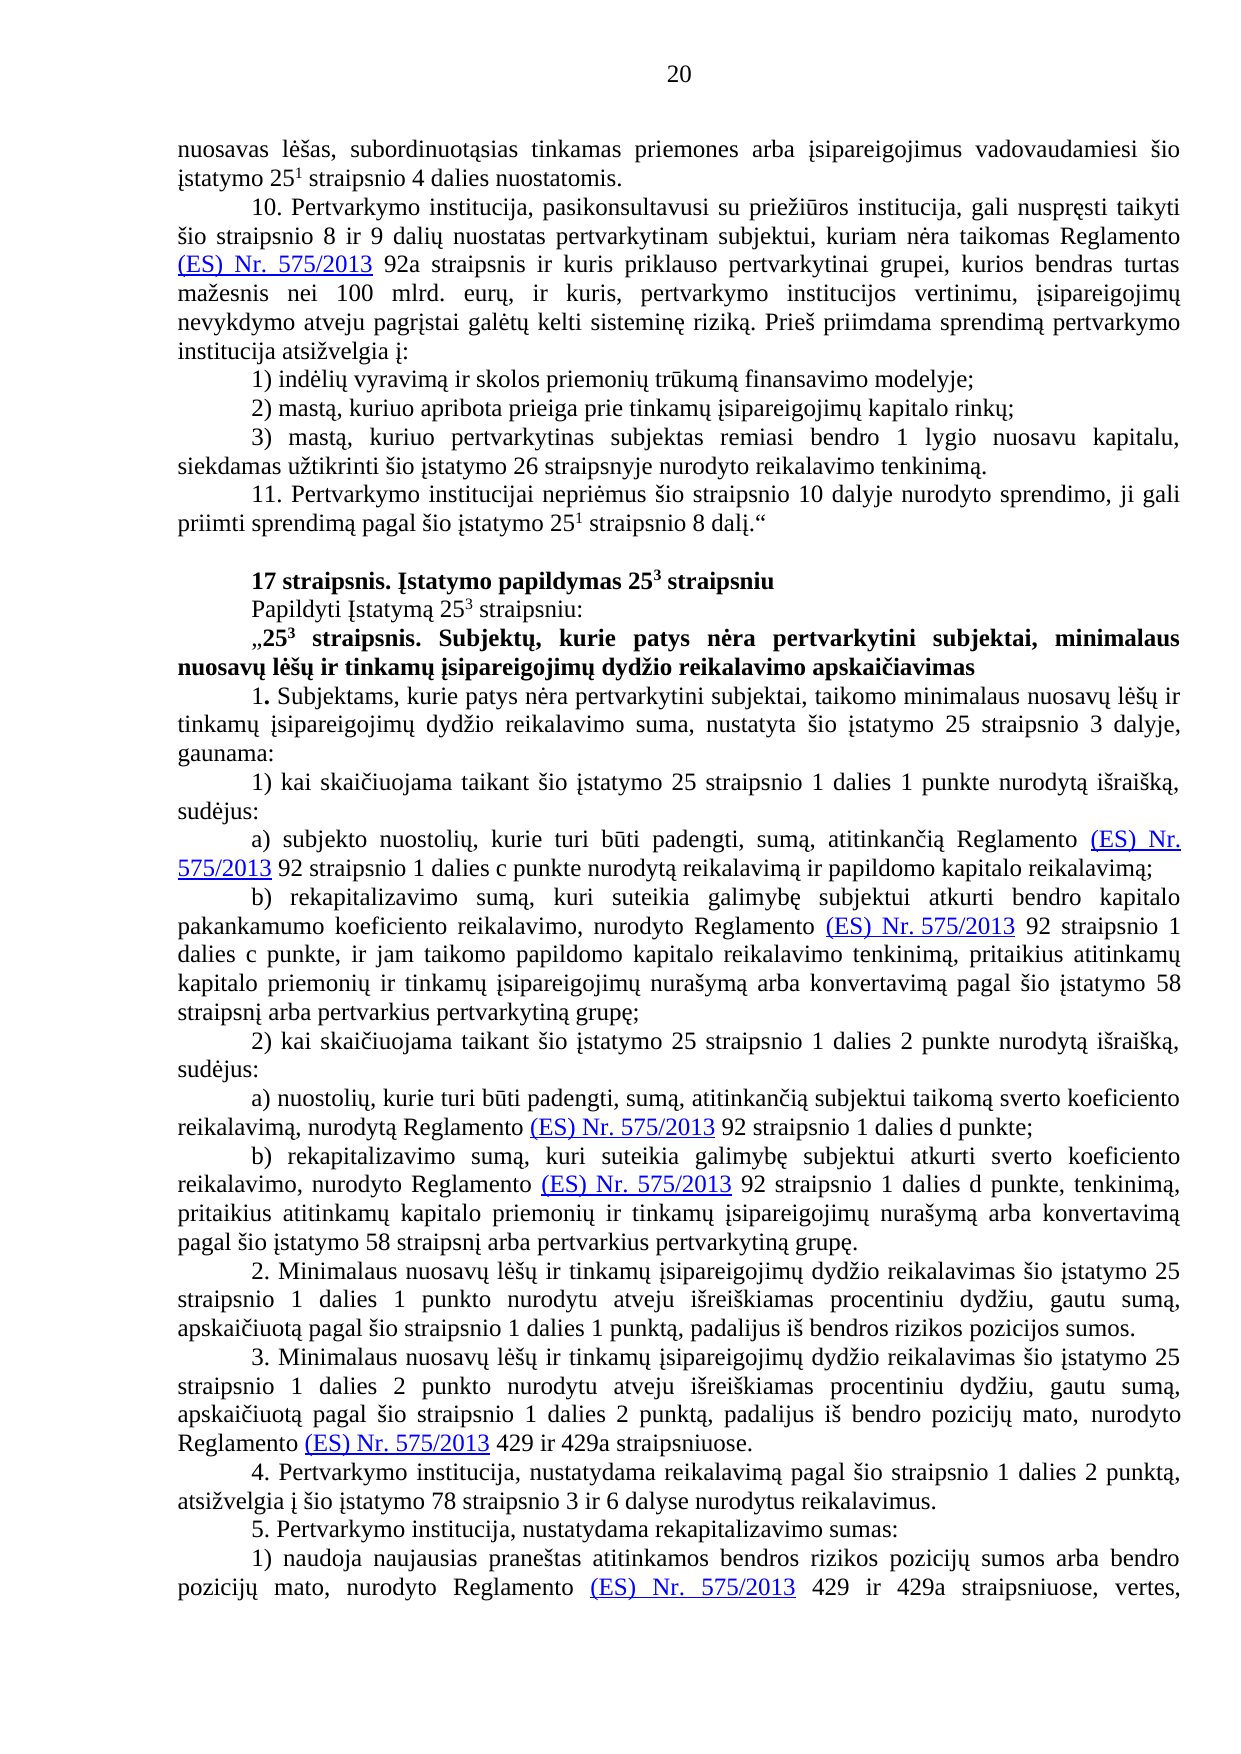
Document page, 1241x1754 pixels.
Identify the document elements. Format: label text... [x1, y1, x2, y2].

text 5. Pertvarkymo institucija, nustatydama rekapitalizavimo sumas: [177, 1514, 1181, 1543]
text 3. Minimalaus nuosavų lėšų ir tinkamų įsipareigojimų dydžio reikalavimas šio įstatymo 25 straipsnio 1 dalies 2 punkto nurodytu atveju išreiškiamas procentiniu dydžiu, gautu sumą, apskaičiuotą pagal šio straipsnio 1 dalies 2 punktą, padalijus iš bendro pozicijų mato, nurodyto Reglamento (ES) Nr. 575/2013 429 ir 429a straipsniuose. [177, 1342, 1181, 1457]
text a) nuostolių, kurie turi būti padengti, sumą, atitinkančią subjektui taikomą sverto koeficiento reikalavimą, nurodytą Reglamento (ES) Nr. 575/2013 92 straipsnio 1 dalies d punkte; [177, 1083, 1181, 1141]
text 4. Pertvarkymo institucija, nustatydama reikalavimą pagal šio straipsnio 1 dalies 2 punktą, atsižvelgia į šio įstatymo 78 straipsnio 3 ir 6 dalyse nurodytus reikalavimus. [177, 1457, 1181, 1514]
text 2) mastą, kuriuo apribota prieiga prie tinkamų įsipareigojimų kapitalo rinkų; [177, 393, 1181, 422]
text 2. Minimalaus nuosavų lėšų ir tinkamų įsipareigojimų dydžio reikalavimas šio įstatymo 25 straipsnio 1 dalies 1 punkto nurodytu atveju išreiškiamas procentiniu dydžiu, gautu sumą, apskaičiuotą pagal šio straipsnio 1 dalies 1 punktą, padalijus iš bendros rizikos pozicijos sumos. [177, 1256, 1181, 1342]
text 3) mastą, kuriuo pertvarkytinas subjektas remiasi bendro 1 lygio nuosavu kapitalu, siekdamas užtikrinti šio įstatymo 26 straipsnyje nurodyto reikalavimo tenkinimą. [177, 422, 1181, 479]
text b) rekapitalizavimo sumą, kuri suteikia galimybę subjektui atkurti sverto koeficiento reikalavimo, nurodyto Reglamento (ES) Nr. 575/2013 92 straipsnio 1 dalies d punkte, tenkinimą, pritaikius atitinkamų kapitalo priemonių ir tinkamų įsipareigojimų nurašymą arba konvertavimą pagal šio įstatymo 58 straipsnį arba pertvarkius pertvarkytiną grupę. [177, 1141, 1181, 1256]
text 1) kai skaičiuojama taikant šio įstatymo 25 straipsnio 1 dalies 1 punkte nurodytą išraišką, sudėjus: [177, 767, 1181, 824]
text nuosavas lėšas, subordinuotąsias tinkamas priemones arba įsipareigojimus vadovaudamiesi šio įstatymo 251 straipsnio 4 dalies nuostatomis. [177, 134, 1181, 192]
text Papildyti Įstatymą 253 straipsniu: [177, 594, 1181, 623]
text a) subjekto nuostolių, kurie turi būti padengti, sumą, atitinkančią Reglamento (ES) Nr. 575/2013 92 straipsnio 1 dalies c punkte nurodytą reikalavimą ir papildomo kapitalo reikalavimą; [177, 824, 1181, 882]
text 2) kai skaičiuojama taikant šio įstatymo 25 straipsnio 1 dalies 2 punkte nurodytą išraišką, sudėjus: [177, 1026, 1181, 1083]
text „253 straipsnis. Subjektų, kurie patys nėra pertvarkytini subjektai, minimalaus nuosavų lėšų ir tinkamų įsipareigojimų dydžio reikalavimo apskaičiavimas [177, 623, 1181, 681]
text 1. Subjektams, kurie patys nėra pertvarkytini subjektai, taikomo minimalaus nuosavų lėšų ir tinkamų įsipareigojimų dydžio reikalavimo suma, nustatyta šio įstatymo 25 straipsnio 3 dalyje, gaunama: [177, 681, 1181, 767]
text 1) indėlių vyravimą ir skolos priemonių trūkumą finansavimo modelyje; [177, 364, 1181, 393]
text 11. Pertvarkymo institucijai nepriėmus šio straipsnio 10 dalyje nurodyto sprendimo, ji gali priimti sprendimą pagal šio įstatymo 251 straipsnio 8 dalį.“ [177, 479, 1181, 537]
text 10. Pertvarkymo institucija, pasikonsultavusi su priežiūros institucija, gali nuspręsti taikyti šio straipsnio 8 ir 9 dalių nuostatas pertvarkytinam subjektui, kuriam nėra taikomas Reglamento (ES) Nr. 575/2013 92a straipsnis ir kuris priklauso pertvarkytinai grupei, kurios bendras turtas mažesnis nei 100 mlrd. eurų, ir kuris, pertvarkymo institucijos vertinimu, įsipareigojimų nevykdymo atveju pagrįstai galėtų kelti sisteminę riziką. Prieš priimdama sprendimą pertvarkymo institucija atsižvelgia į: [177, 192, 1181, 364]
text 1) naudoja naujausias praneštas atitinkamos bendros rizikos pozicijų sumos arba bendro pozicijų mato, nurodyto Reglamento (ES) Nr. 575/2013 429 ir 429a straipsniuose, vertes, [177, 1543, 1181, 1601]
text b) rekapitalizavimo sumą, kuri suteikia galimybę subjektui atkurti bendro kapitalo pakankamumo koeficiento reikalavimo, nurodyto Reglamento (ES) Nr. 575/2013 92 straipsnio 1 dalies c punkte, ir jam taikomo papildomo kapitalo reikalavimo tenkinimą, pritaikius atitinkamų kapitalo priemonių ir tinkamų įsipareigojimų nurašymą arba konvertavimą pagal šio įstatymo 58 straipsnį arba pertvarkius pertvarkytiną grupę; [177, 882, 1181, 1026]
text 17 straipsnis. Įstatymo papildymas 253 straipsniu [177, 566, 1181, 594]
